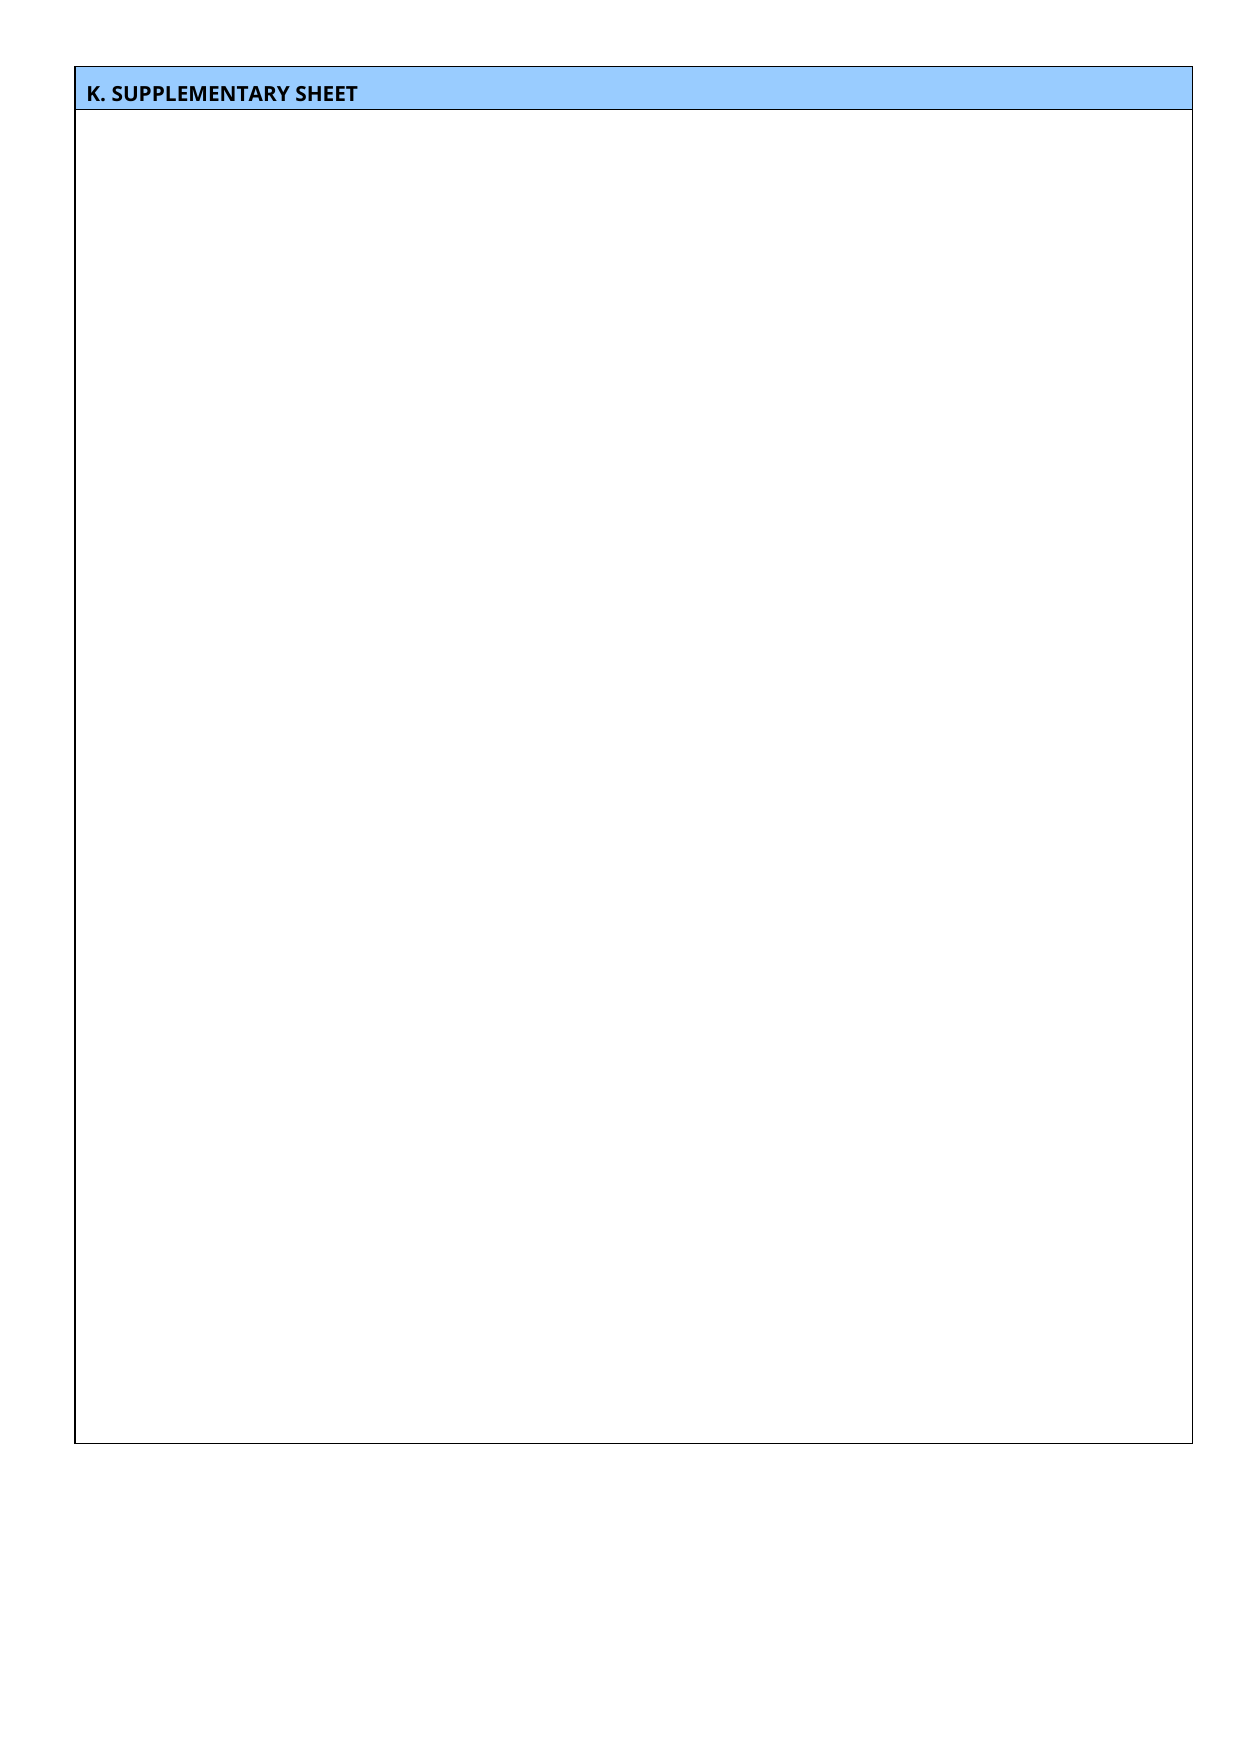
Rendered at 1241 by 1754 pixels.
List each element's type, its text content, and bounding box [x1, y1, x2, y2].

table_cell [76, 110, 1192, 1443]
table_header K. SUPPLEMENTARY SHEET [76, 67, 1192, 109]
